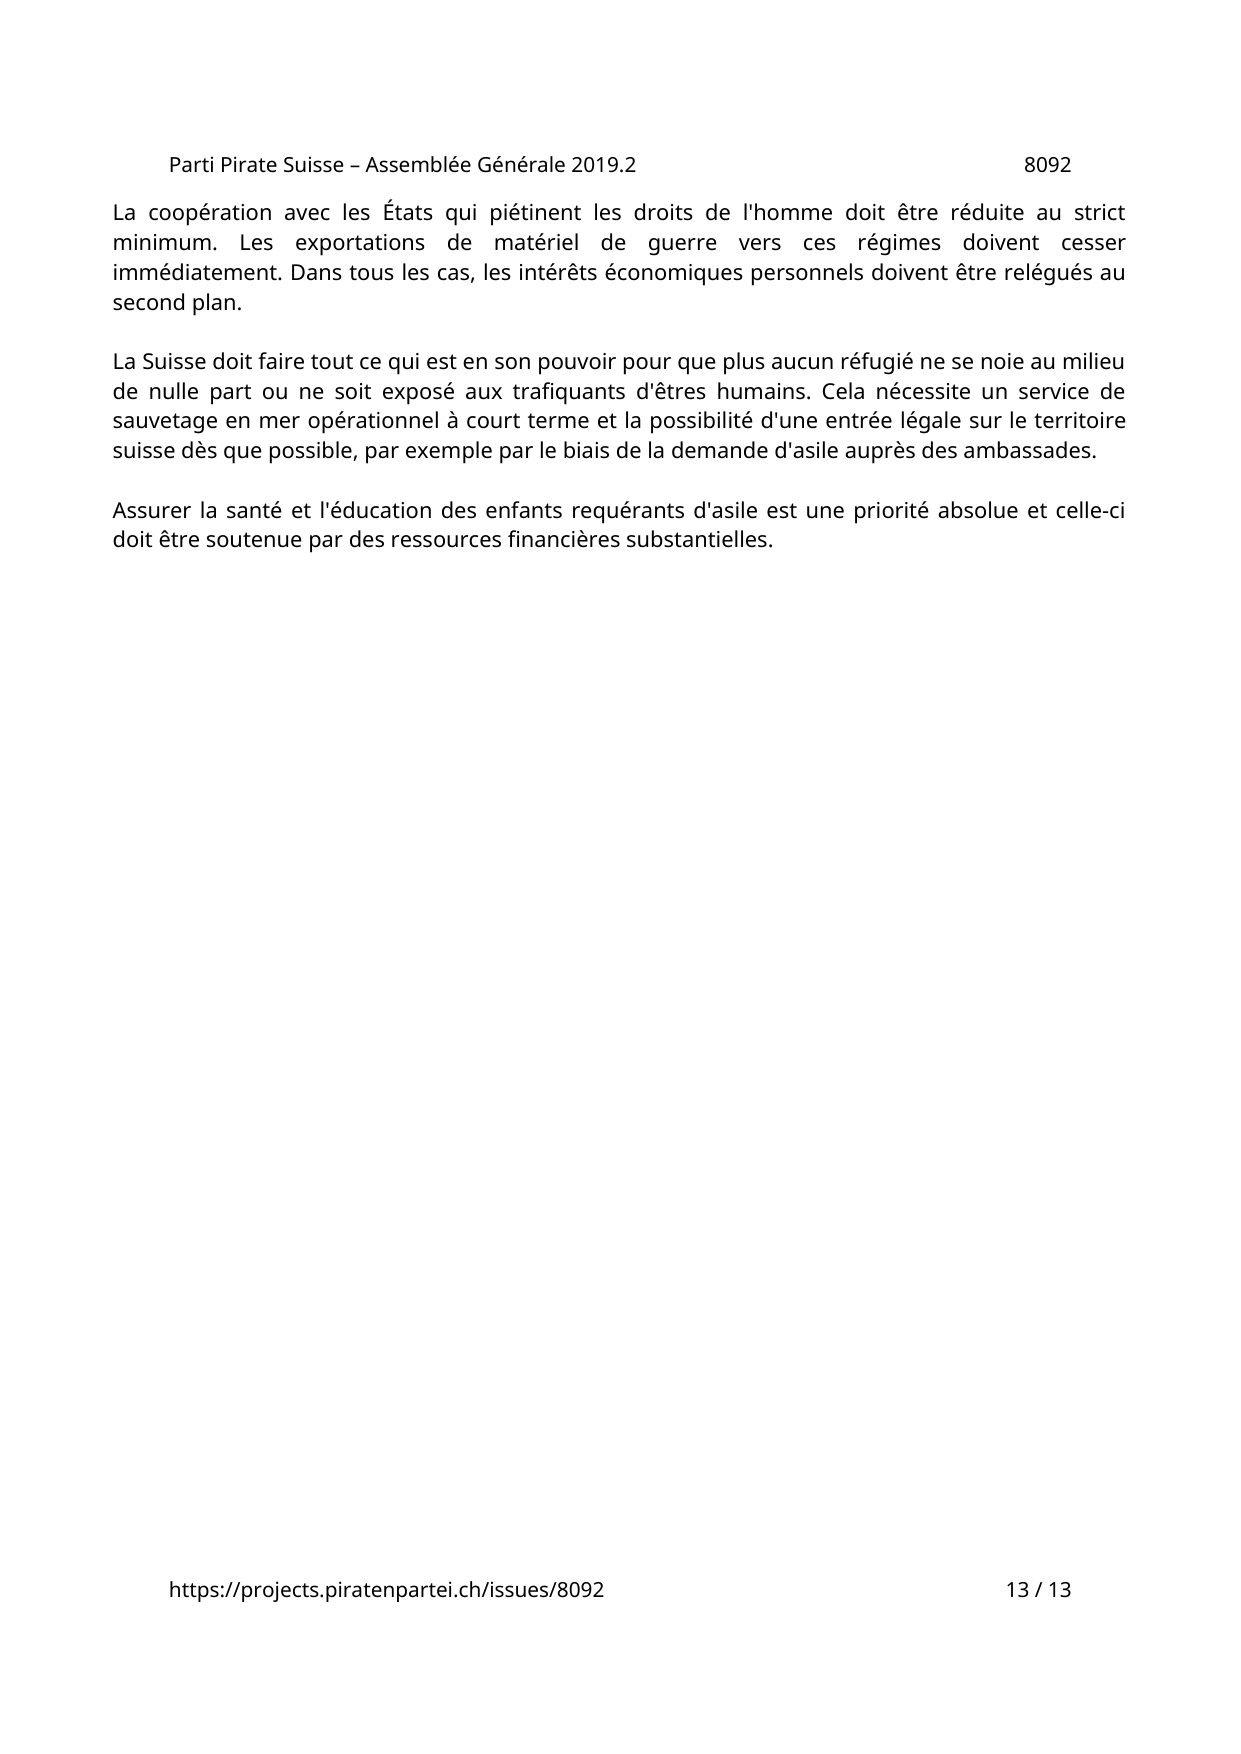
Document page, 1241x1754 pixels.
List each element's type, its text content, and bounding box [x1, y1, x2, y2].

text La coopération avec les États qui piétinent les droits de l'homme doit être réduite au strict minimum. Les exportations de matériel de guerre vers ces régimes doivent cesser immédiatement. Dans tous les cas, les intérêts économiques personnels doivent être relégués au second plan. [112, 197, 1128, 316]
text Assurer la santé et l'éducation des enfants requérants d'asile est une priorité absolue et celle-ci doit être soutenue par des ressources financières substantielles. [112, 494, 1128, 554]
text La Suisse doit faire tout ce qui est en son pouvoir pour que plus aucun réfugié ne se noie au milieu de nulle part ou ne soit exposé aux trafiquants d'êtres humains. Cela nécessite un service de sauvetage en mer opérationnel à court terme et la possibilité d'une entrée légale sur le territoire suisse dès que possible, par exemple par le biais de la demande d'asile auprès des ambassades. [112, 346, 1128, 465]
